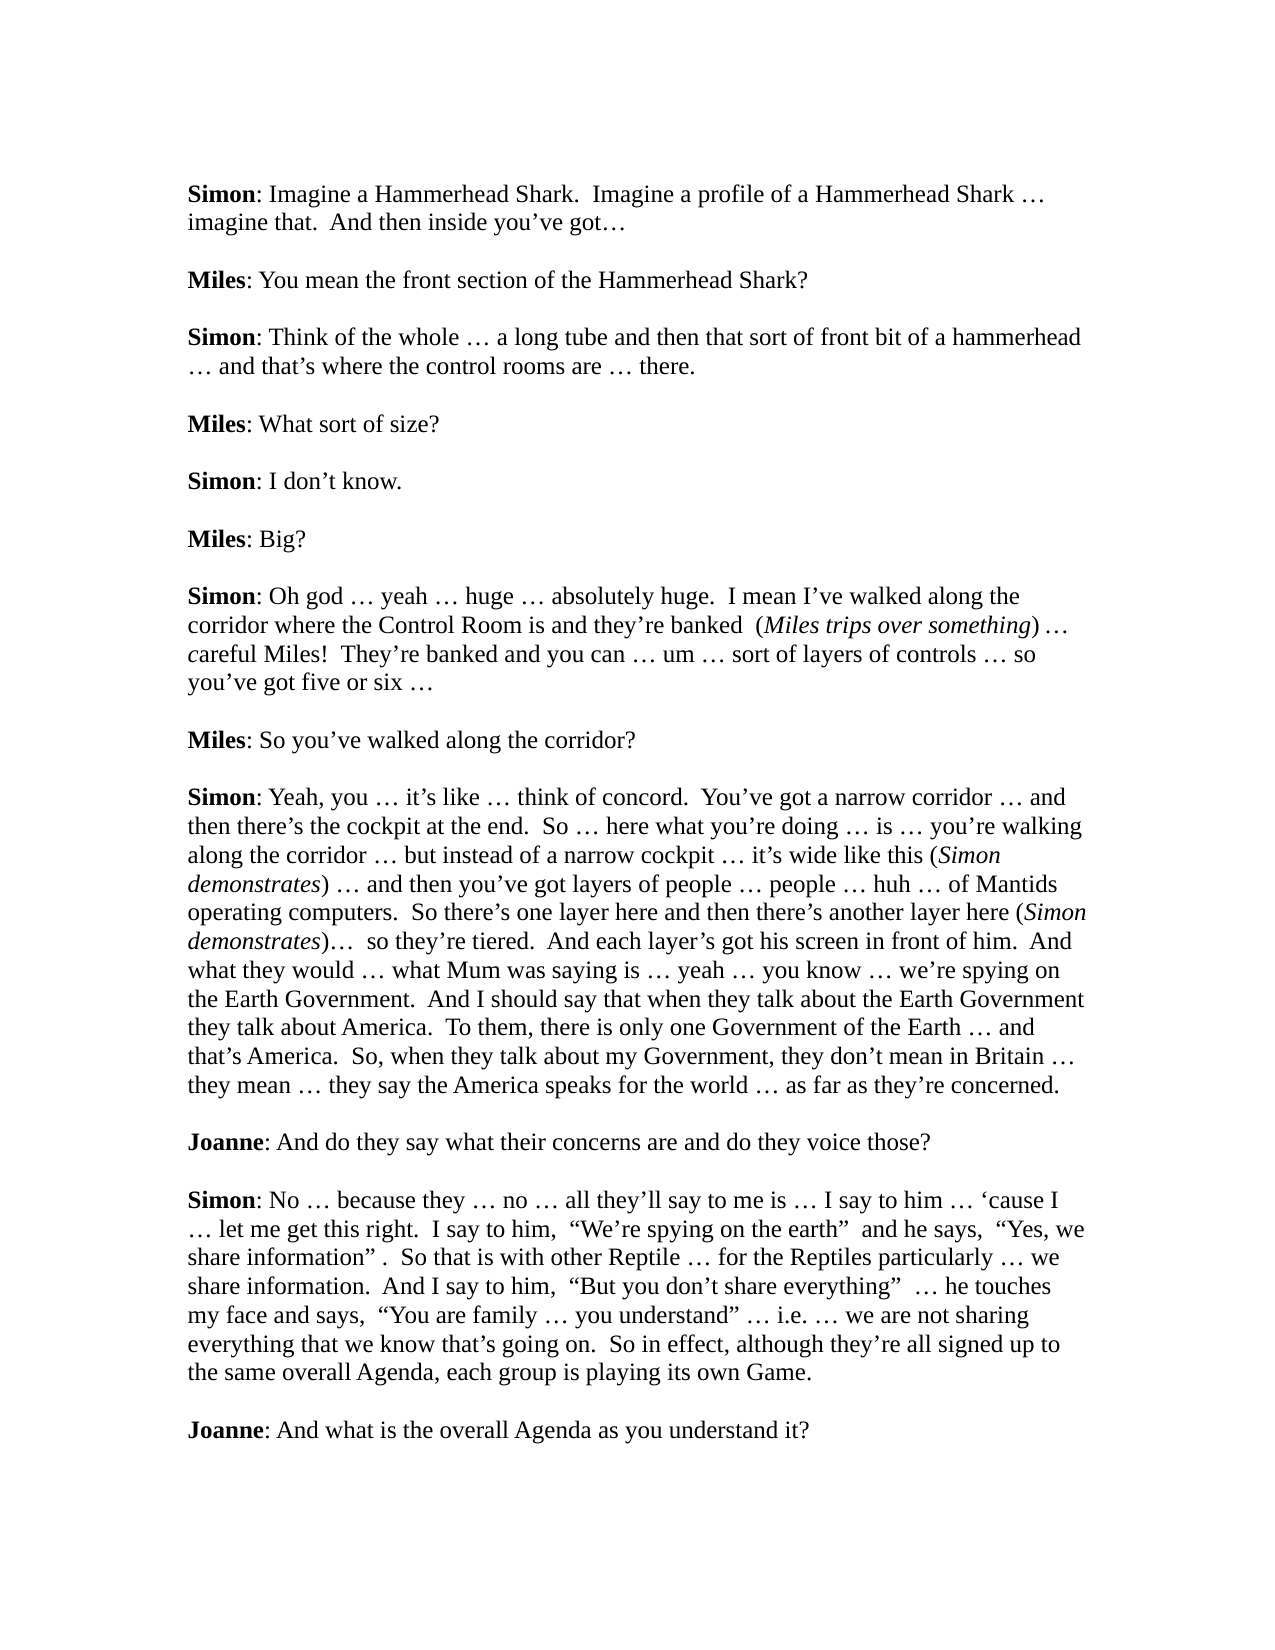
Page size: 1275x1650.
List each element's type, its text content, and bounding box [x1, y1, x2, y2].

text Miles: What sort of size? [187, 409, 1087, 437]
text Simon: I don’t know. [187, 466, 1087, 495]
text Simon: Yeah, you … it’s like … think of concord. You’ve got a narrow corridor … and then there’s the cockpit at the end. So … here what you’re doing … is … you’re walking along the corridor … but instead of a narrow cockpit … it’s wide like this (Simon demonstrates) … and then you’ve got layers of people … people … huh … of Mantids operating computers. So there’s one layer here and then there’s another layer here (Simon demonstrates)… so they’re tiered. And each layer’s got his screen in front of him. And what they would … what Mum was saying is … yeah … you know … we’re spying on the Earth Government. And I should say that when they talk about the Earth Government they talk about America. To them, there is only one Government of the Earth … and that’s America. So, when they talk about my Government, they don’t mean in Britain … they mean … they say the America speaks for the world … as far as they’re concerned. [187, 782, 1087, 1099]
text Joanne: And what is the overall Agenda as you understand it? [187, 1415, 1087, 1444]
text Miles: You mean the front section of the Hammerhead Shark? [187, 265, 1087, 294]
text Miles: Big? [187, 524, 1087, 552]
text Miles: So you’ve walked along the corridor? [187, 725, 1087, 754]
text Joanne: And do they say what their concerns are and do they voice those? [187, 1127, 1087, 1156]
text Simon: Oh god … yeah … huge … absolutely huge. I mean I’ve walked along the corridor where the Control Room is and they’re banked (Miles trips over something) … careful Miles! They’re banked and you can … um … sort of layers of controls … so you’ve got five or six … [187, 581, 1087, 696]
text Simon: No … because they … no … all they’ll say to me is … I say to him … ‘cause I … let me get this right. I say to him, “We’re spying on the earth” and he says, “Yes, we share information” . So that is with other Reptile … for the Reptiles particularly … we share information. And I say to him, “But you don’t share everything” … he touches my face and says, “You are family … you understand” … i.e. … we are not sharing everything that we know that’s going on. So in effect, although they’re all signed up to the same overall Agenda, each group is playing its own Game. [187, 1185, 1087, 1386]
text Simon: Imagine a Hammerhead Shark. Imagine a profile of a Hammerhead Shark … imagine that. And then inside you’ve got… [187, 179, 1087, 236]
text Simon: Think of the whole … a long tube and then that sort of front bit of a hammerhead … and that’s where the control rooms are … there. [187, 322, 1087, 380]
